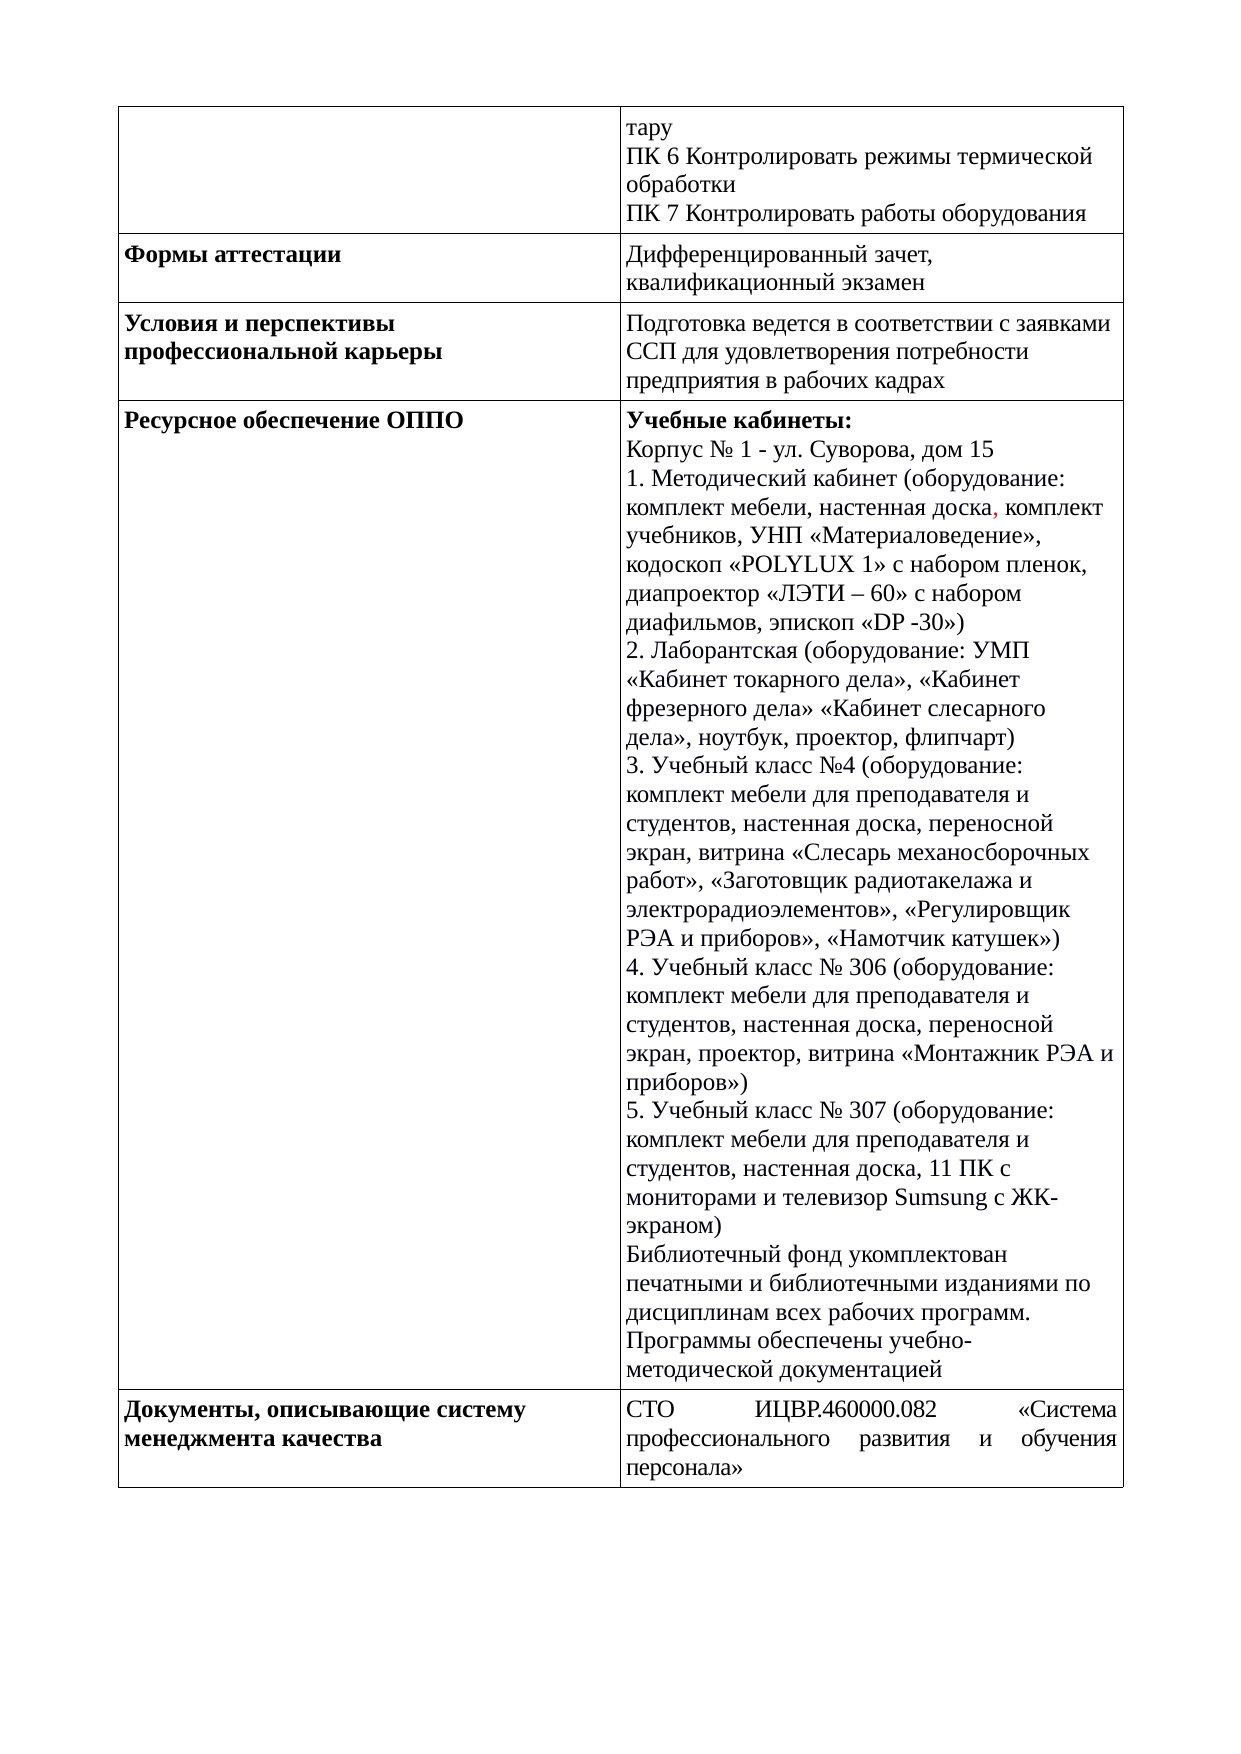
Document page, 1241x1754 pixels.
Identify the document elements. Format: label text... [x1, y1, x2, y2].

table_cell [119, 107, 620, 233]
table_cell Учебные кабинеты: Корпус № 1 - ул. Суворова, дом 15 1. Методический кабинет (оборудование: комплект мебели, настенная доска, комплект учебников, УНП «Материаловедение», кодоскоп «POLYLUX 1» с набором пленок, диапроектор «ЛЭТИ – 60» с набором диафильмов, эпископ «DP -30») 2. Лаборантская (оборудование: УМП «Кабинет токарного дела», «Кабинет фрезерного дела» «Кабинет слесарного дела», ноутбук, проектор, флипчарт) 3. Учебный класс №4 (оборудование: комплект мебели для преподавателя и студентов, настенная доска, переносной экран, витрина «Слесарь механосборочных работ», «Заготовщик радиотакелажа и электрорадиоэлементов», «Регулировщик РЭА и приборов», «Намотчик катушек») 4. Учебный класс № 306 (оборудование: комплект мебели для преподавателя и студентов, настенная доска, переносной экран, проектор, витрина «Монтажник РЭА и приборов») 5. Учебный класс № 307 (оборудование: комплект мебели для преподавателя и студентов, настенная доска, 11 ПК c мониторами и телевизор Sumsung с ЖК-экраном) Библиотечный фонд укомплектован печатными и библиотечными изданиями по дисциплинам всех рабочих программ. Программы обеспечены учебно-методической документацией [621, 401, 1123, 1389]
table_cell тару ПК 6 Контролировать режимы термической обработки ПК 7 Контролировать работы оборудования [621, 107, 1123, 233]
table_cell Формы аттестации [119, 234, 620, 302]
table_cell Документы, описывающие систему менеджмента качества [119, 1390, 620, 1487]
table_cell Условия и перспективы профессиональной карьеры [119, 303, 620, 400]
table_cell Подготовка ведется в соответствии с заявками ССП для удовлетворения потребности предприятия в рабочих кадрах [621, 303, 1123, 400]
table_cell СТО ИЦВР.460000.082 «Система профессионального развития и обучения персонала» [621, 1390, 1123, 1487]
table_cell Ресурсное обеспечение ОППО [119, 401, 620, 1389]
table_cell Дифференцированный зачет, квалификационный экзамен [621, 234, 1123, 302]
